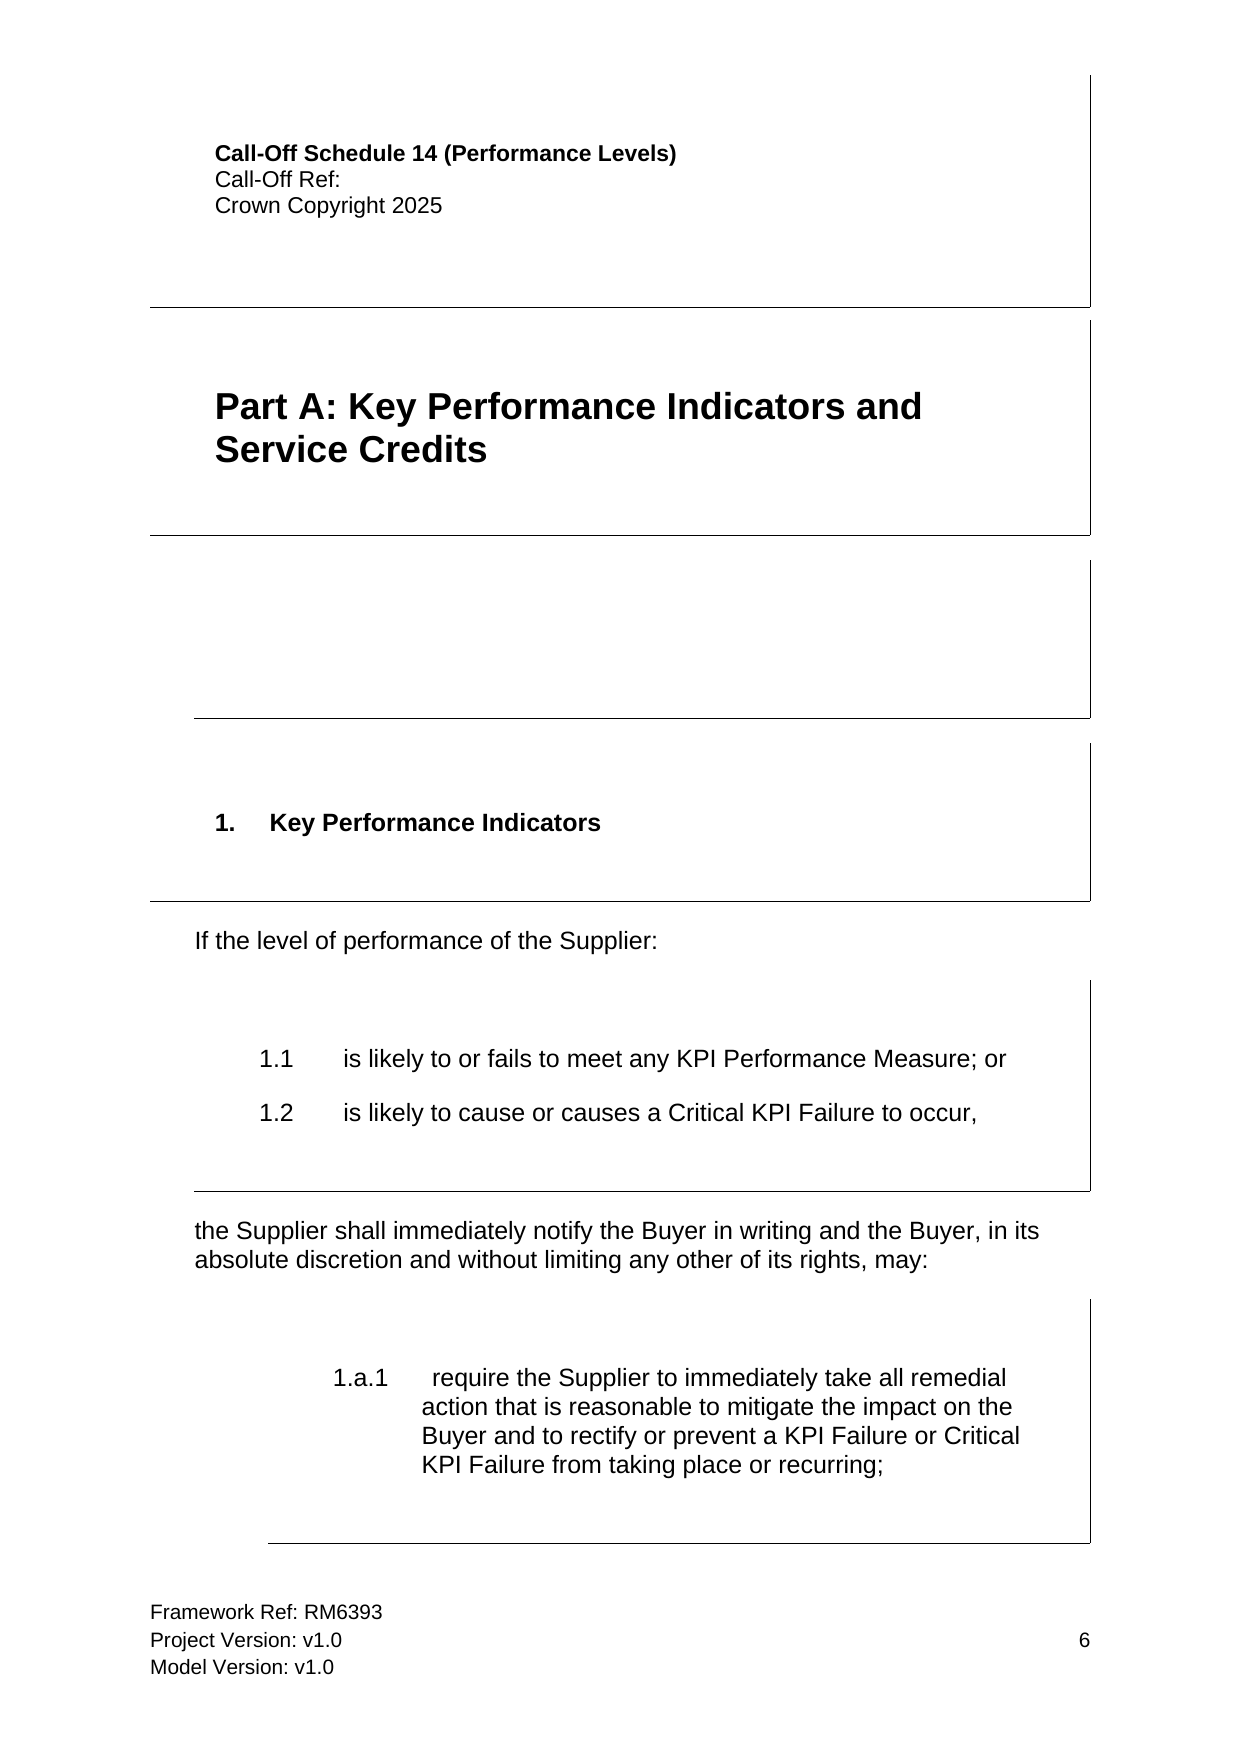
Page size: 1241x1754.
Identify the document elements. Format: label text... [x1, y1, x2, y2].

text If the level of performance of the Supplier: [187, 926, 1090, 955]
list is likely to or fails to meet any KPI Performance Measure; or [194, 980, 1090, 1033]
text the Supplier shall immediately notify the Buyer in writing and the Buyer, in its absolute discretion and without limiting any other of its rights, may: [194, 1216, 1090, 1274]
list is likely to cause or causes a Critical KPI Failure to occur, [194, 1033, 1090, 1191]
list Key Performance Indicators [150, 743, 1090, 901]
list require the Supplier to immediately take all remedial action that is reasonable to mitigate the impact on the Buyer and to rectify or prevent a KPI Failure or Critical KPI Failure from taking place or recurring; [268, 1299, 1090, 1543]
text Part A: Key Performance Indicators and Service Credits [150, 320, 1090, 535]
